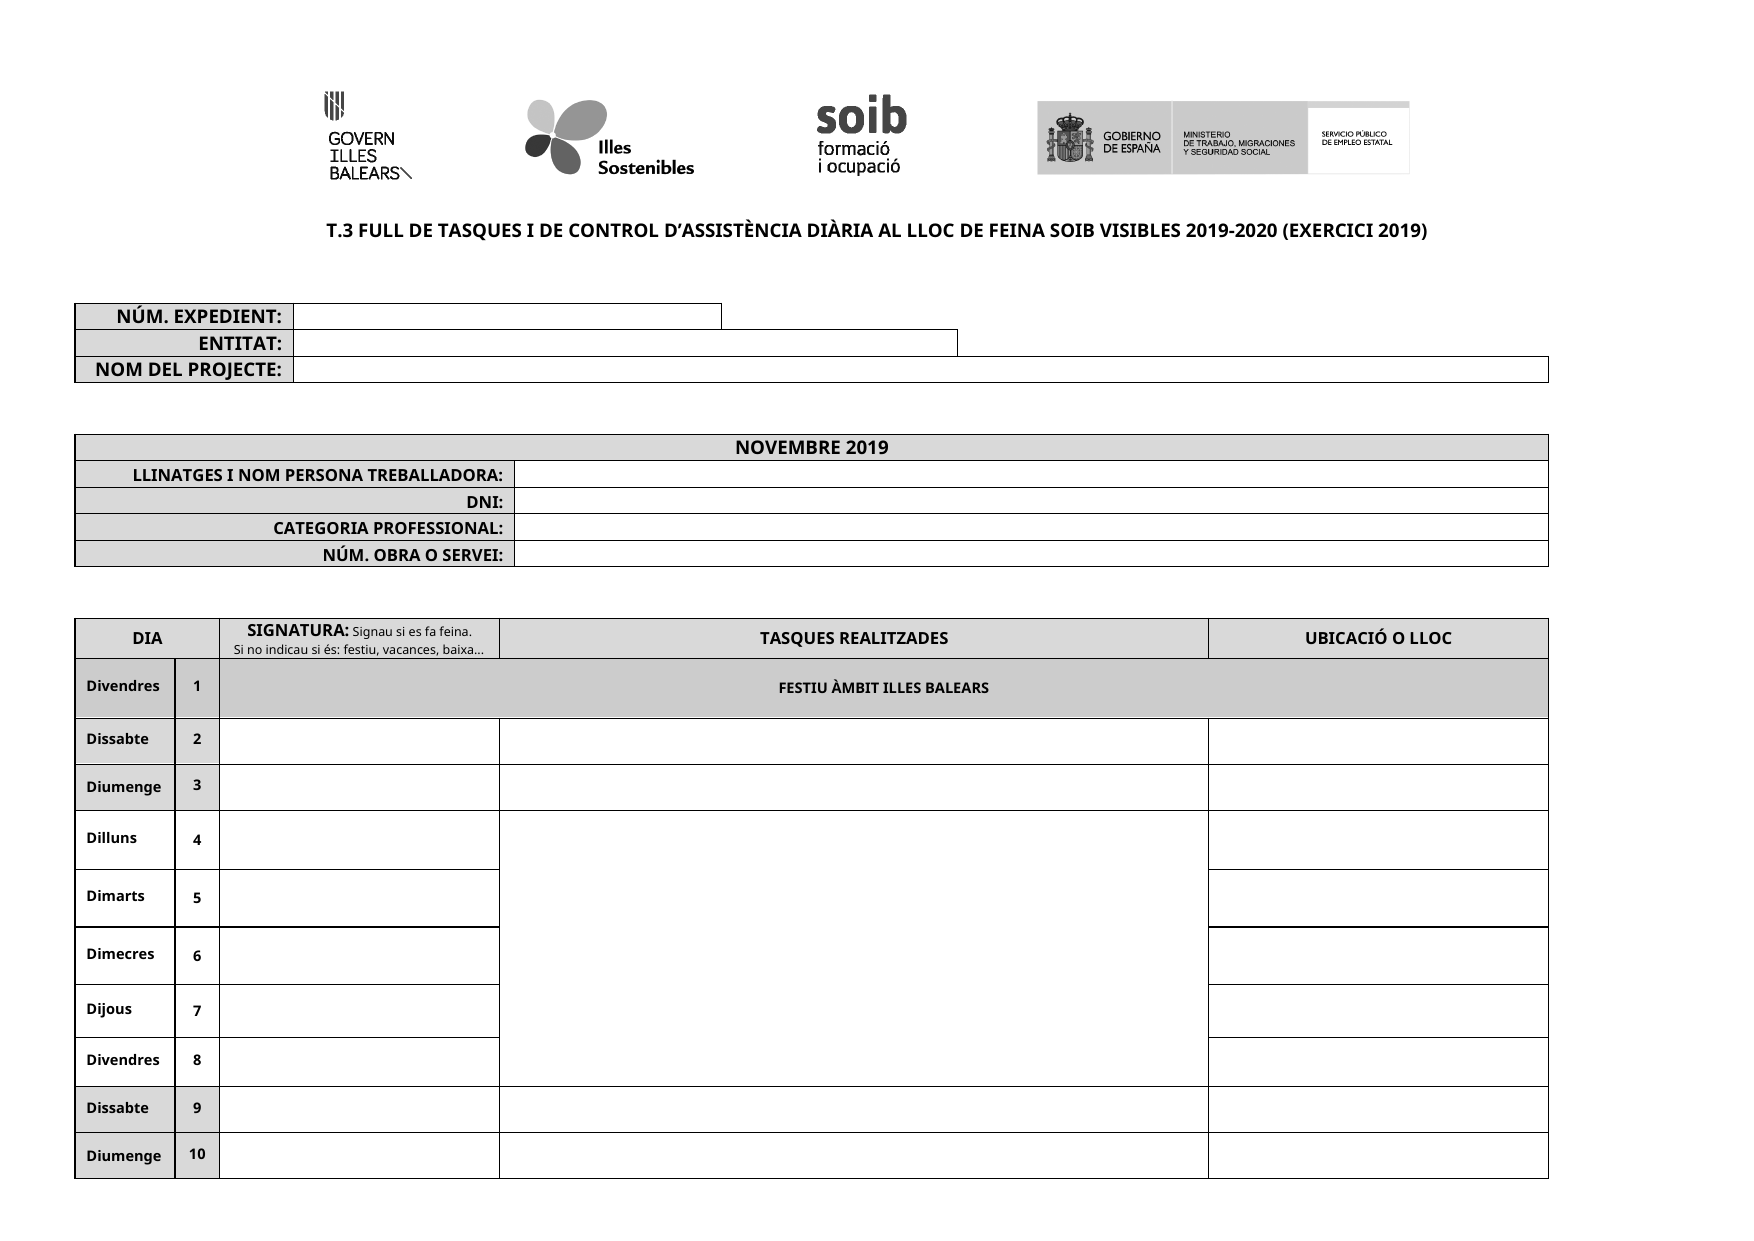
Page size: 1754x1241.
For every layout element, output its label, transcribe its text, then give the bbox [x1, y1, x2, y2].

text T.3 FULL DE TASQUES I DE CONTROL D’ASSISTÈNCIA DIÀRIA AL LLOC DE FEINA SOIB VISIBLES 2019-2020 (EXERCICI 2019) [75, 218, 1679, 243]
table_cell [220, 1133, 499, 1178]
table_cell [515, 488, 1548, 513]
table_cell [1209, 1133, 1548, 1178]
table_cell Dijous [76, 985, 174, 1037]
table_cell [500, 1133, 1208, 1178]
table_cell [1209, 1087, 1548, 1132]
table_cell Divendres [76, 659, 174, 717]
table_cell [500, 984, 1208, 1037]
table_cell [1209, 811, 1548, 869]
table_cell [1209, 870, 1548, 926]
table_cell [515, 514, 1548, 540]
table_cell [500, 1087, 1208, 1132]
table_cell Divendres [76, 1038, 174, 1086]
table_cell 3 [176, 765, 219, 810]
table_cell Dissabte [76, 719, 174, 763]
table_cell [220, 1038, 499, 1086]
table_cell [294, 330, 957, 356]
table_cell Dilluns [76, 811, 174, 869]
table_cell [220, 765, 499, 810]
table_cell [220, 870, 499, 926]
table_cell [220, 811, 499, 869]
table_header NÚM. EXPEDIENT: [76, 304, 293, 329]
table_cell DNI: [76, 488, 514, 513]
table_cell Dimecres [76, 928, 174, 984]
table_cell [500, 719, 1208, 763]
table_cell Dissabte [76, 1087, 174, 1132]
table_cell [958, 329, 1548, 356]
table_cell [1209, 928, 1548, 984]
table_cell [220, 928, 499, 984]
table_cell FESTIU ÀMBIT ILLES BALEARS [220, 659, 1548, 717]
table_header UBICACIÓ O LLOC [1209, 619, 1548, 658]
table_header SIGNATURA: Signau si es fa feina. Si no indicau si és: festiu, vacances, baixa... [220, 619, 499, 658]
table_cell [500, 869, 1208, 926]
table_cell LLINATGES I NOM PERSONA TREBALLADORA: [76, 461, 514, 487]
table_header [958, 303, 1548, 329]
table_cell [220, 1087, 499, 1132]
table_cell [500, 811, 1208, 869]
table_cell 2 [176, 719, 219, 763]
table_cell Diumenge [76, 765, 174, 810]
table_cell 1 [176, 659, 219, 717]
table_cell [515, 541, 1548, 566]
table_cell 10 [176, 1133, 219, 1178]
table_cell [1209, 765, 1548, 810]
table_cell [500, 765, 1208, 810]
table_cell Dimarts [76, 870, 174, 926]
table_cell [220, 985, 499, 1037]
table_cell 8 [176, 1038, 219, 1086]
table_header [722, 303, 957, 329]
table_cell [1209, 719, 1548, 763]
table_cell [515, 461, 1548, 487]
table_cell [500, 1037, 1208, 1086]
table_cell NÚM. OBRA O SERVEI: [76, 541, 514, 566]
table_cell [1209, 985, 1548, 1037]
table_header DIA [76, 619, 219, 658]
table_cell [500, 926, 1208, 984]
table_cell 9 [176, 1087, 219, 1132]
table_cell ENTITAT: [76, 330, 293, 356]
table_header NOVEMBRE 2019 [76, 435, 1548, 460]
table_cell 5 [176, 870, 219, 926]
table_cell Diumenge [76, 1133, 174, 1178]
table_cell CATEGORIA PROFESSIONAL: [76, 514, 514, 540]
table_header [294, 304, 721, 329]
table_cell [294, 357, 1548, 382]
table_cell 7 [176, 985, 219, 1037]
table_cell [1209, 1038, 1548, 1086]
table_cell 6 [176, 928, 219, 984]
table_cell [220, 719, 499, 763]
table_cell NOM DEL PROJECTE: [76, 357, 293, 382]
table_header TASQUES REALITZADES [500, 619, 1208, 658]
table_cell 4 [176, 811, 219, 869]
